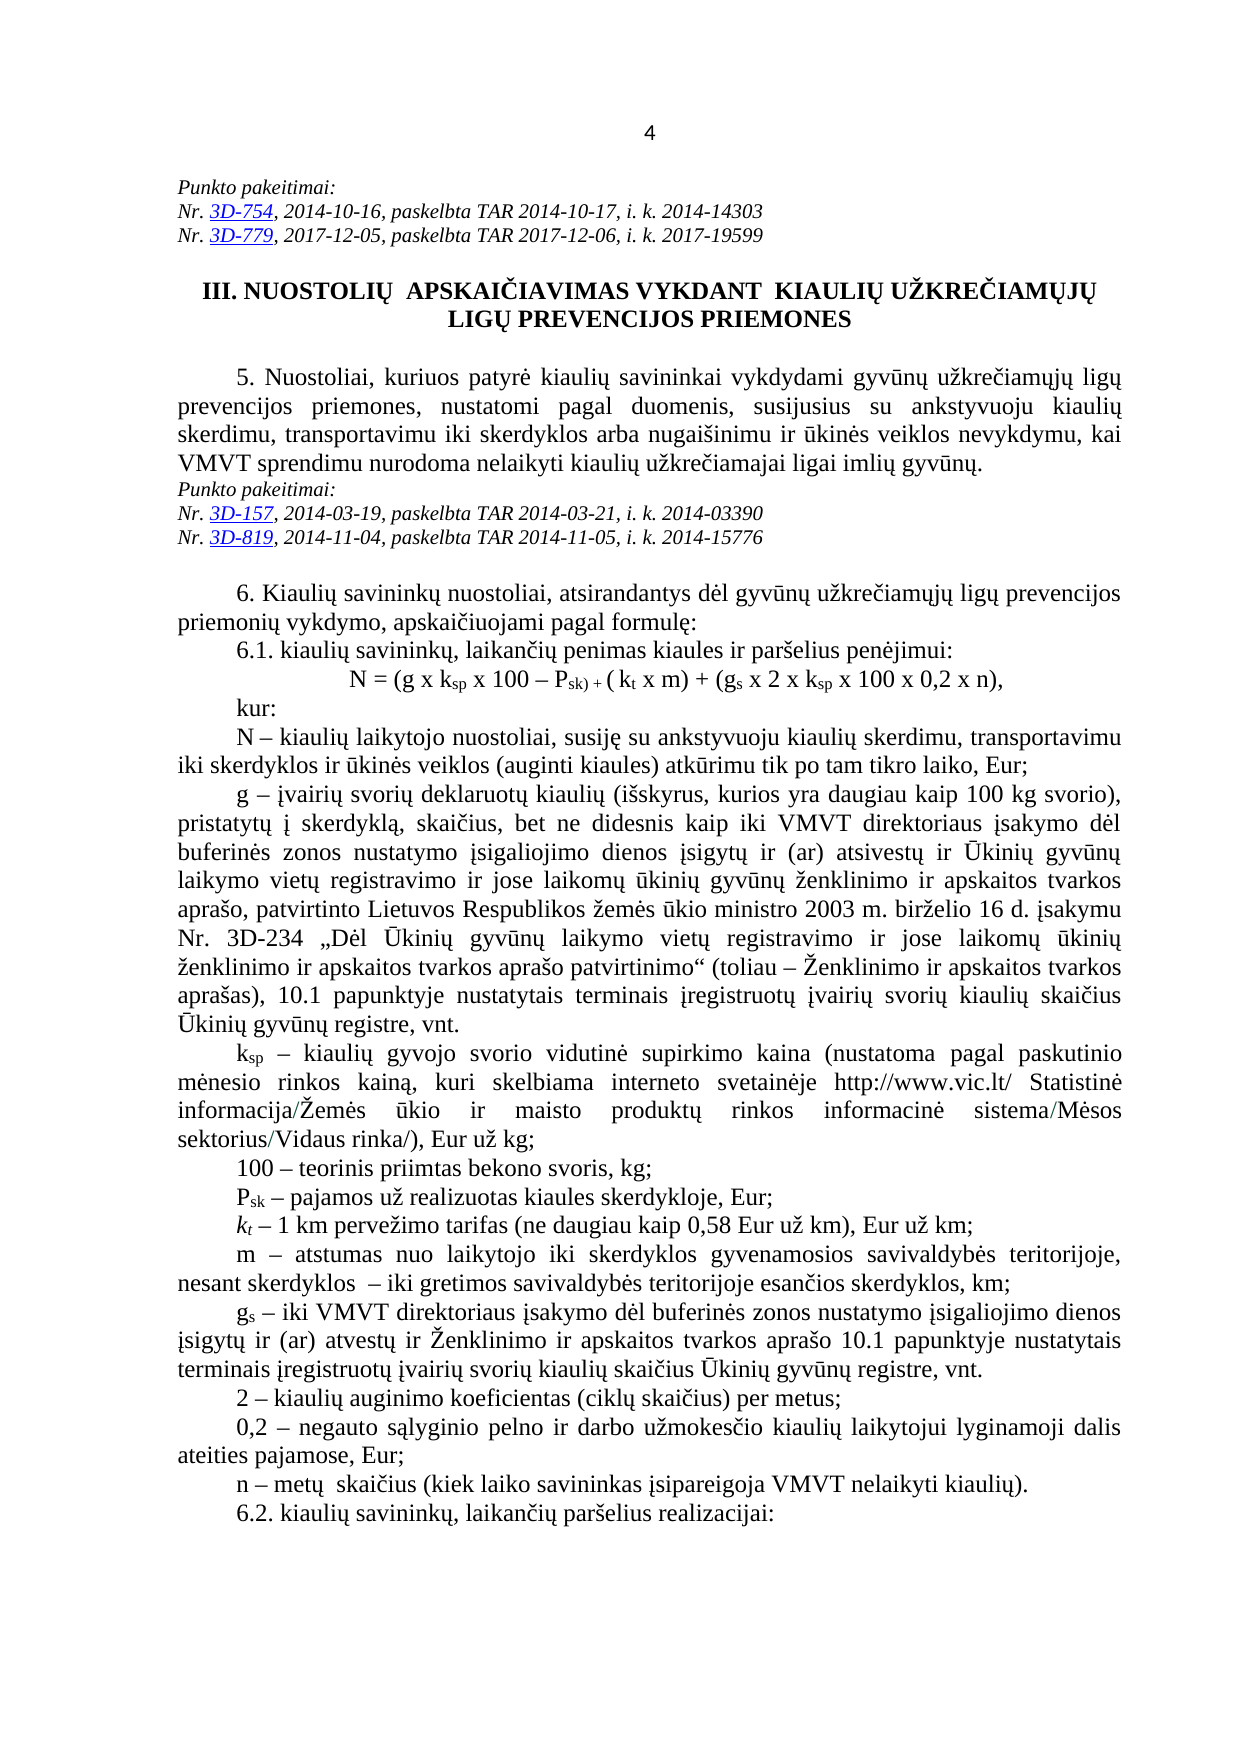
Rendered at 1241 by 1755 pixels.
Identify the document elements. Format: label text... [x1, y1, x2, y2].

text kt – 1 km pervežimo tarifas (ne daugiau kaip 0,58 Eur už km), Eur už km; [177, 1211, 1122, 1239]
text III. NUOSTOLIŲ aPSKAIČIAVIMAS VYKDANT KIAULIŲ UŽKREČIAMŲJŲ LIGŲ PREVENCIJOS PRIEMONES [177, 276, 1122, 333]
text Nr. 3D-157, 2014-03-19, paskelbta TAR 2014-03-21, i. k. 2014-03390 [177, 501, 1122, 525]
text Psk – pajamos už realizuotas kiaules skerdykloje, Eur; [177, 1182, 1122, 1211]
text 100 – teorinis priimtas bekono svoris, kg; [177, 1153, 1122, 1182]
text N = (g x ksp x 100 – Psk) + ( kt x m) + (gs x 2 x ksp x 100 x 0,2 x n), [177, 664, 1122, 693]
text 6.1. kiaulių savininkų, laikančių penimas kiaules ir paršelius penėjimui: [177, 636, 1122, 664]
text 0,2 – negauto sąlyginio pelno ir darbo užmokesčio kiaulių laikytojui lyginamoji dalis ateities pajamose, Eur; [177, 1412, 1122, 1469]
text N – kiaulių laikytojo nuostoliai, susiję su ankstyvuoju kiaulių skerdimu, transportavimu iki skerdyklos ir ūkinės veiklos (auginti kiaules) atkūrimu tik po tam tikro laiko, Eur; [177, 722, 1122, 779]
text n – metų skaičius (kiek laiko savininkas įsipareigoja VMVT nelaikyti kiaulių). [177, 1469, 1122, 1498]
text gs – iki VMVT direktoriaus įsakymo dėl buferinės zonos nustatymo įsigaliojimo dienos įsigytų ir (ar) atvestų ir Ženklinimo ir apskaitos tvarkos aprašo 10.1 papunktyje nustatytais terminais įregistruotų įvairių svorių kiaulių skaičius Ūkinių gyvūnų registre, vnt. [177, 1297, 1122, 1383]
text 2 – kiaulių auginimo koeficientas (ciklų skaičius) per metus; [177, 1383, 1122, 1412]
text Nr. 3D-779, 2017-12-05, paskelbta TAR 2017-12-06, i. k. 2017-19599 [177, 223, 1122, 247]
text Punkto pakeitimai: [177, 175, 1122, 199]
text Punkto pakeitimai: [177, 477, 1122, 501]
text m – atstumas nuo laikytojo iki skerdyklos gyvenamosios savivaldybės teritorijoje, nesant skerdyklos – iki gretimos savivaldybės teritorijoje esančios skerdyklos, km; [177, 1239, 1122, 1297]
text 6.2. kiaulių savininkų, laikančių paršelius realizacijai: [177, 1498, 1122, 1527]
text 5. Nuostoliai, kuriuos patyrė kiaulių savininkai vykdydami gyvūnų užkrečiamųjų ligų prevencijos priemones, nustatomi pagal duomenis, susijusius su ankstyvuoju kiaulių skerdimu, transportavimu iki skerdyklos arba nugaišinimu ir ūkinės veiklos nevykdymu, kai VMVT sprendimu nurodoma nelaikyti kiaulių užkrečiamajai ligai imlių gyvūnų. [177, 362, 1122, 477]
text 6. Kiaulių savininkų nuostoliai, atsirandantys dėl gyvūnų užkrečiamųjų ligų prevencijos priemonių vykdymo, apskaičiuojami pagal formulę: [177, 578, 1122, 636]
text Nr. 3D-754, 2014-10-16, paskelbta TAR 2014-10-17, i. k. 2014-14303 [177, 199, 1122, 223]
text kur: [177, 693, 1122, 722]
text g – įvairių svorių deklaruotų kiaulių (išskyrus, kurios yra daugiau kaip 100 kg svorio), pristatytų į skerdyklą, skaičius, bet ne didesnis kaip iki VMVT direktoriaus įsakymo dėl buferinės zonos nustatymo įsigaliojimo dienos įsigytų ir (ar) atsivestų ir Ūkinių gyvūnų laikymo vietų registravimo ir jose laikomų ūkinių gyvūnų ženklinimo ir apskaitos tvarkos aprašo, patvirtinto Lietuvos Respublikos žemės ūkio ministro 2003 m. birželio 16 d. įsakymu Nr. 3D-234 „Dėl Ūkinių gyvūnų laikymo vietų registravimo ir jose laikomų ūkinių ženklinimo ir apskaitos tvarkos aprašo patvirtinimo“ (toliau – Ženklinimo ir apskaitos tvarkos aprašas), 10.1 papunktyje nustatytais terminais įregistruotų įvairių svorių kiaulių skaičius Ūkinių gyvūnų registre, vnt. [177, 779, 1122, 1038]
text Nr. 3D-819, 2014-11-04, paskelbta TAR 2014-11-05, i. k. 2014-15776 [177, 525, 1122, 549]
text ksp – kiaulių gyvojo svorio vidutinė supirkimo kaina (nustatoma pagal paskutinio mėnesio rinkos kainą, kuri skelbiama interneto svetainėje http://www.vic.lt/ Statistinė informacija/Žemės ūkio ir maisto produktų rinkos informacinė sistema/Mėsos sektorius/Vidaus rinka/), Eur už kg; [177, 1038, 1122, 1153]
